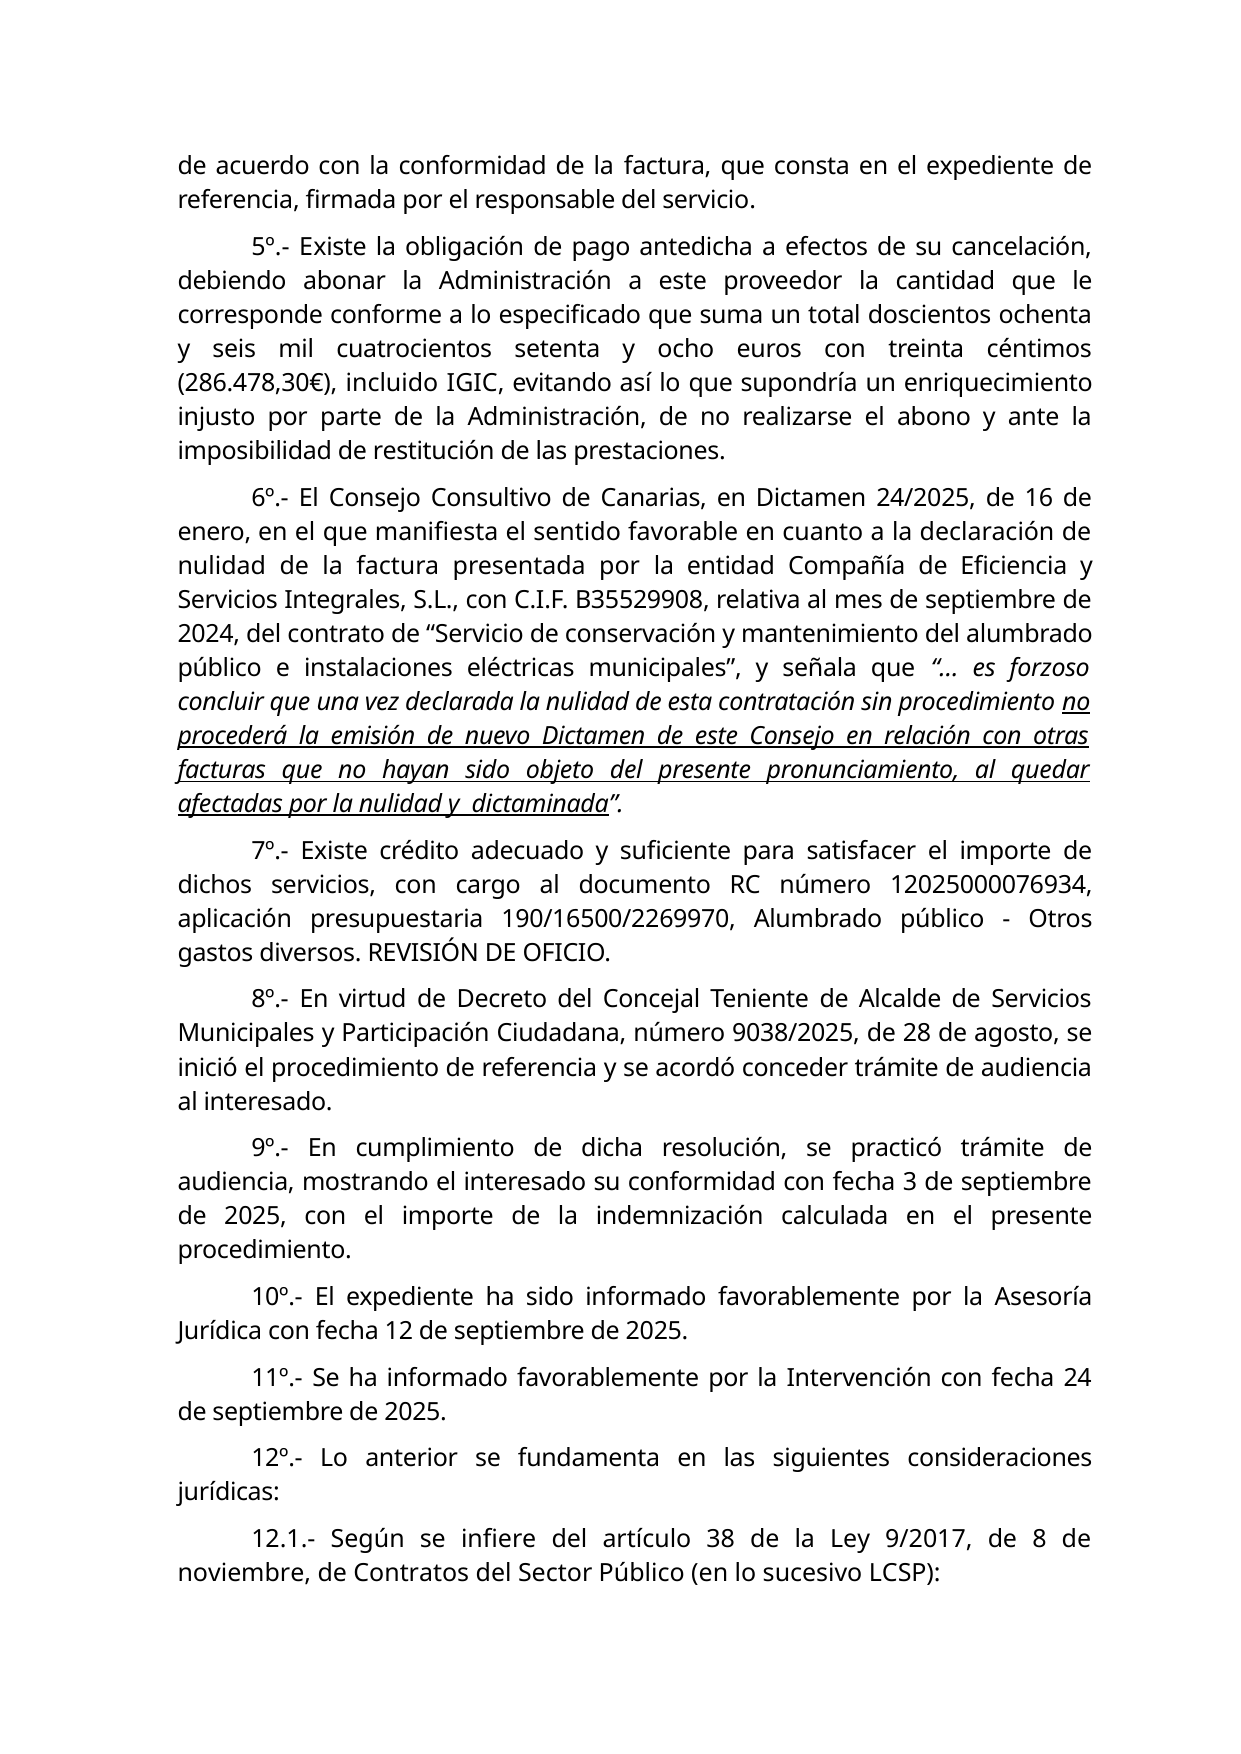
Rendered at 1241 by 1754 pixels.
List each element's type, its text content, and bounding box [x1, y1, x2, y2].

text 6º.- El Consejo Consultivo de Canarias, en Dictamen 24/2025, de 16 de enero, en el que manifiesta el sentido favorable en cuanto a la declaración de nulidad de la factura presentada por la entidad Compañía de Eficiencia y Servicios Integrales, S.L., con C.I.F. B35529908, relativa al mes de septiembre de 2024, del contrato de “Servicio de conservación y mantenimiento del alumbrado público e instalaciones eléctricas municipales”, y señala que “… es forzoso concluir que una vez declarada la nulidad de esta contratación sin procedimiento no procederá la emisión de nuevo Dictamen de este Consejo en relación con otras facturas que no hayan sido objeto del presente pronunciamiento, al quedar afectadas por la nulidad y dictaminada”. [177, 479, 1093, 820]
text 10º.- El expediente ha sido informado favorablemente por la Asesoría Jurídica con fecha 12 de septiembre de 2025. [177, 1278, 1093, 1347]
text 12.1.- Según se infiere del artículo 38 de la Ley 9/2017, de 8 de noviembre, de Contratos del Sector Público (en lo sucesivo LCSP): [177, 1520, 1093, 1588]
text 12º.- Lo anterior se fundamenta en las siguientes consideraciones jurídicas: [177, 1440, 1093, 1508]
text 5º.- Existe la obligación de pago antedicha a efectos de su cancelación, debiendo abonar la Administración a este proveedor la cantidad que le corresponde conforme a lo especificado que suma un total doscientos ochenta y seis mil cuatrocientos setenta y ocho euros con treinta céntimos (286.478,30€), incluido IGIC, evitando así lo que supondría un enriquecimiento injusto por parte de la Administración, de no realizarse el abono y ante la imposibilidad de restitución de las prestaciones. [177, 228, 1093, 467]
text 9º.- En cumplimiento de dicha resolución, se practicó trámite de audiencia, mostrando el interesado su conformidad con fecha 3 de septiembre de 2025, con el importe de la indemnización calculada en el presente procedimiento. [177, 1130, 1093, 1266]
text de acuerdo con la conformidad de la factura, que consta en el expediente de referencia, firmada por el responsable del servicio. [177, 148, 1093, 216]
text 7º.- Existe crédito adecuado y suficiente para satisfacer el importe de dichos servicios, con cargo al documento RC número 12025000076934, aplicación presupuestaria 190/16500/2269970, Alumbrado público - Otros gastos diversos. REVISIÓN DE OFICIO. [177, 832, 1093, 968]
text 11º.- Se ha informado favorablemente por la Intervención con fecha 24 de septiembre de 2025. [177, 1359, 1093, 1427]
text 8º.- En virtud de Decreto del Concejal Teniente de Alcalde de Servicios Municipales y Participación Ciudadana, número 9038/2025, de 28 de agosto, se inició el procedimiento de referencia y se acordó conceder trámite de audiencia al interesado. [177, 981, 1093, 1117]
